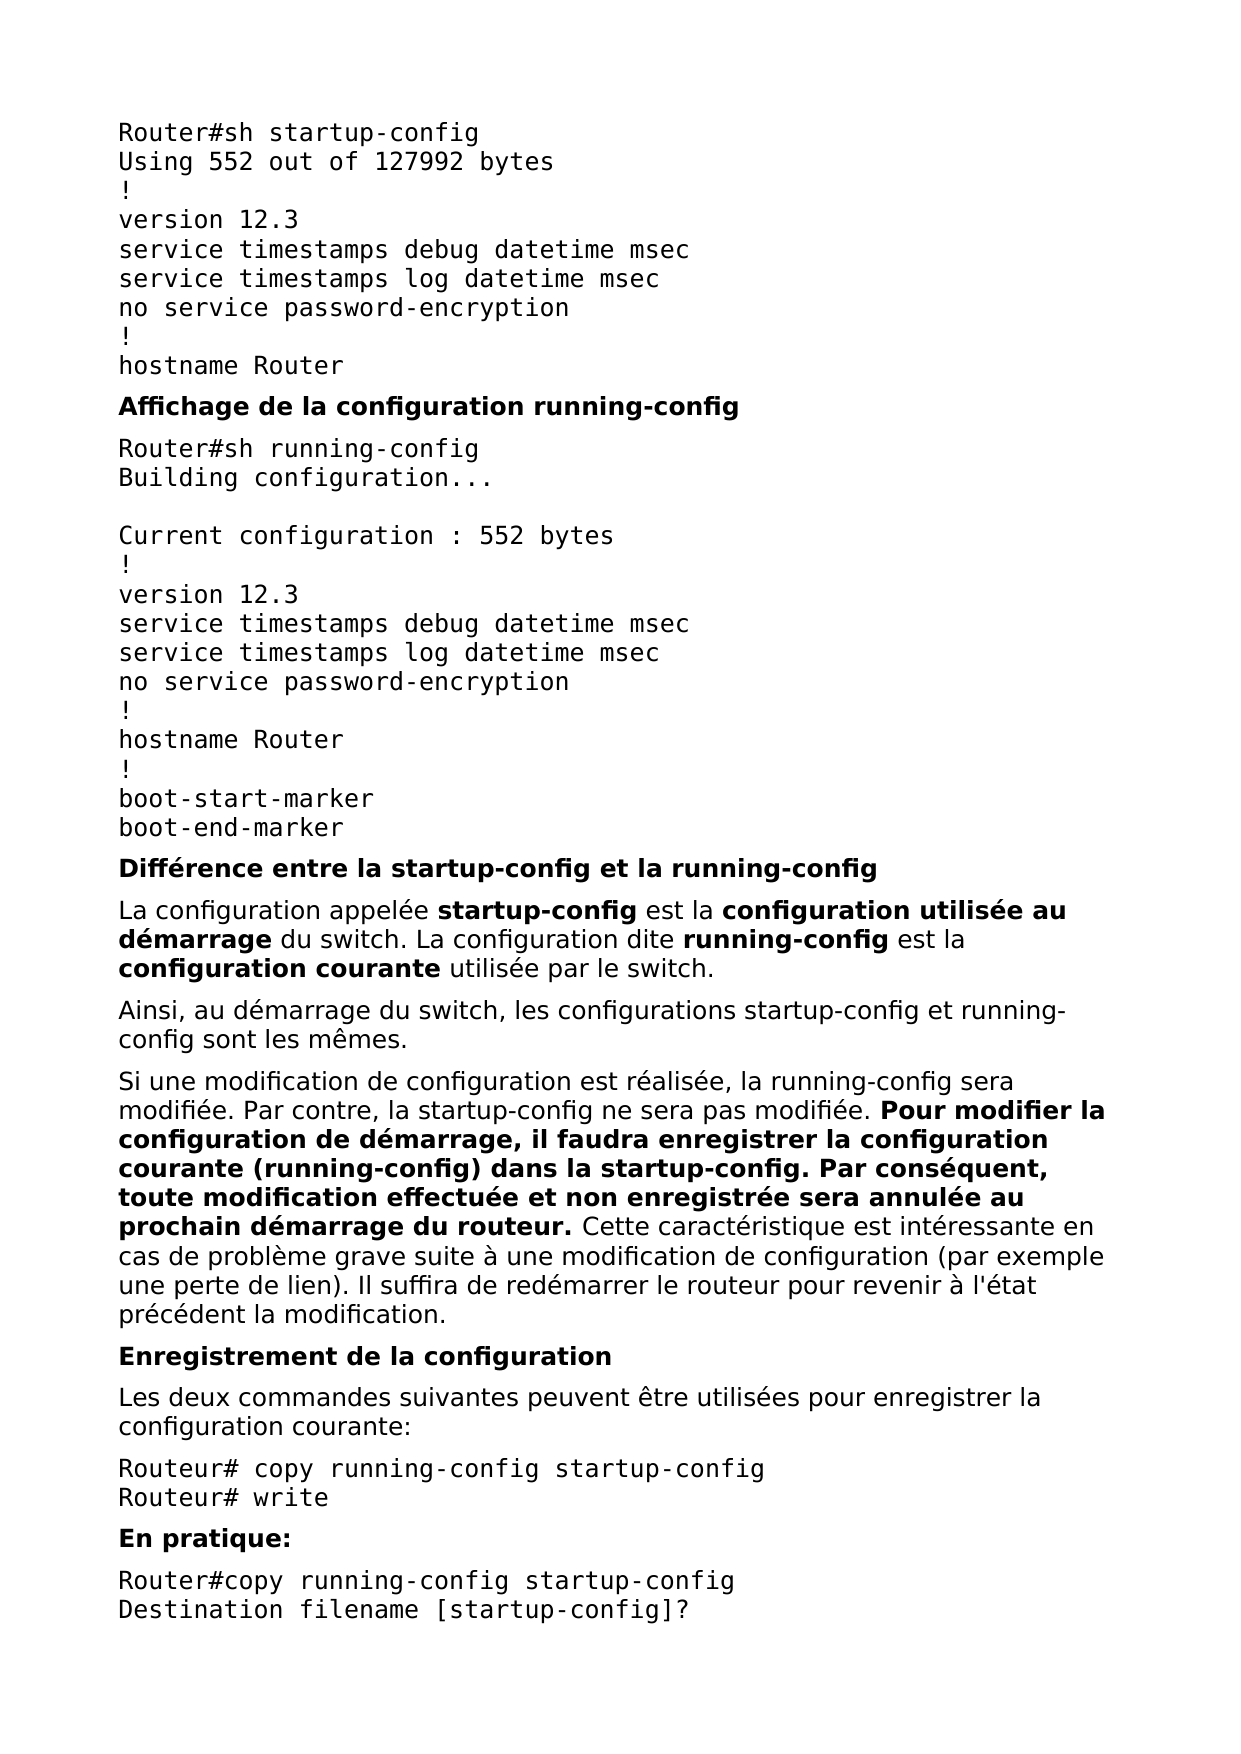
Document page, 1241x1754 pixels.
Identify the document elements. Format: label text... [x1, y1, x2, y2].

text En pratique: [118, 1524, 1122, 1553]
text Router#sh startup-config Using 552 out of 127992 bytes ! version 12.3 service timestamps debug datetime msec service timestamps log datetime msec no service password-encryption ! hostname Router [118, 118, 1122, 381]
text Différence entre la startup-config et la running-config [118, 854, 1122, 883]
text Les deux commandes suivantes peuvent être utilisées pour enregistrer la configuration courante: [118, 1383, 1122, 1442]
text Routeur# copy running-config startup-config Routeur# write [118, 1454, 1122, 1512]
text Ainsi, au démarrage du switch, les configurations startup-config et running-config sont les mêmes. [118, 996, 1122, 1054]
text Affichage de la configuration running-config [118, 392, 1122, 422]
text Router#sh running-config Building configuration... Current configuration : 552 bytes ! version 12.3 service timestamps debug datetime msec service timestamps log datetime msec no service password-encryption ! hostname Router ! boot-start-marker boot-end-marker [118, 434, 1122, 842]
text La configuration appelée startup-config est la configuration utilisée au démarrage du switch. La configuration dite running-config est la configuration courante utilisée par le switch. [118, 896, 1122, 983]
text Si une modification de configuration est réalisée, la running-config sera modifiée. Par contre, la startup-config ne sera pas modifiée. Pour modifier la configuration de démarrage, il faudra enregistrer la configuration courante (running-config) dans la startup-config. Par conséquent, toute modification effectuée et non enregistrée sera annulée au prochain démarrage du routeur. Cette caractéristique est intéressante en cas de problème grave suite à une modification de configuration (par exemple une perte de lien). Il suffira de redémarrer le routeur pour revenir à l'état précédent la modification. [118, 1067, 1122, 1329]
text Enregistrement de la configuration [118, 1342, 1122, 1371]
text Router#copy running-config startup-config Destination filename [startup-config]? [118, 1566, 1122, 1624]
